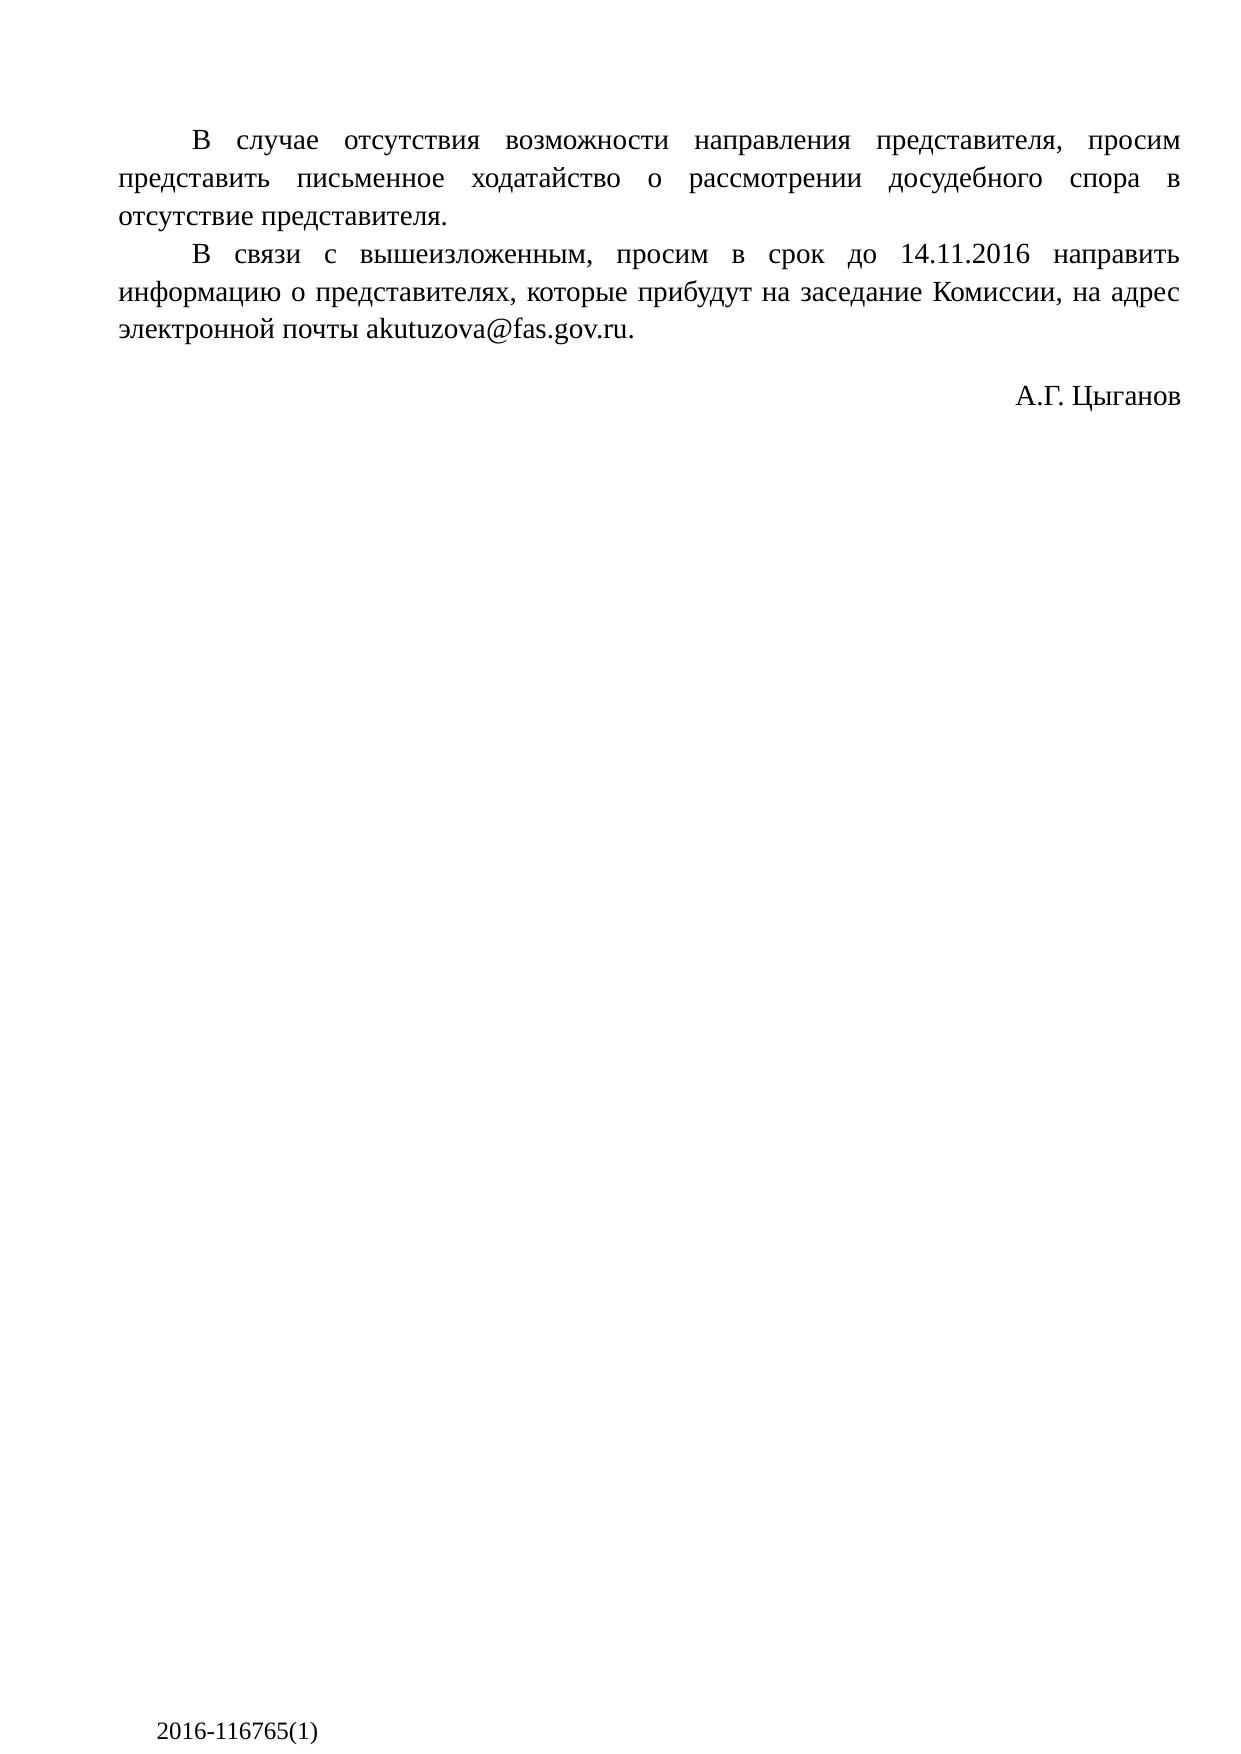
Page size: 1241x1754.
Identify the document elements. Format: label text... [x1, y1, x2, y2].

text В связи с вышеизложенным, просим в срок до 14.11.2016 направить информацию о представителях, которые прибудут на заседание Комиссии, на адрес электронной почты akutuzova@fas.gov.ru. [118, 232, 1181, 345]
text В случае отсутствия возможности направления представителя, просим представить письменное ходатайство о рассмотрении досудебного спора в отсутствие представителя. [118, 118, 1181, 232]
text А.Г. Цыганов [118, 378, 1181, 412]
